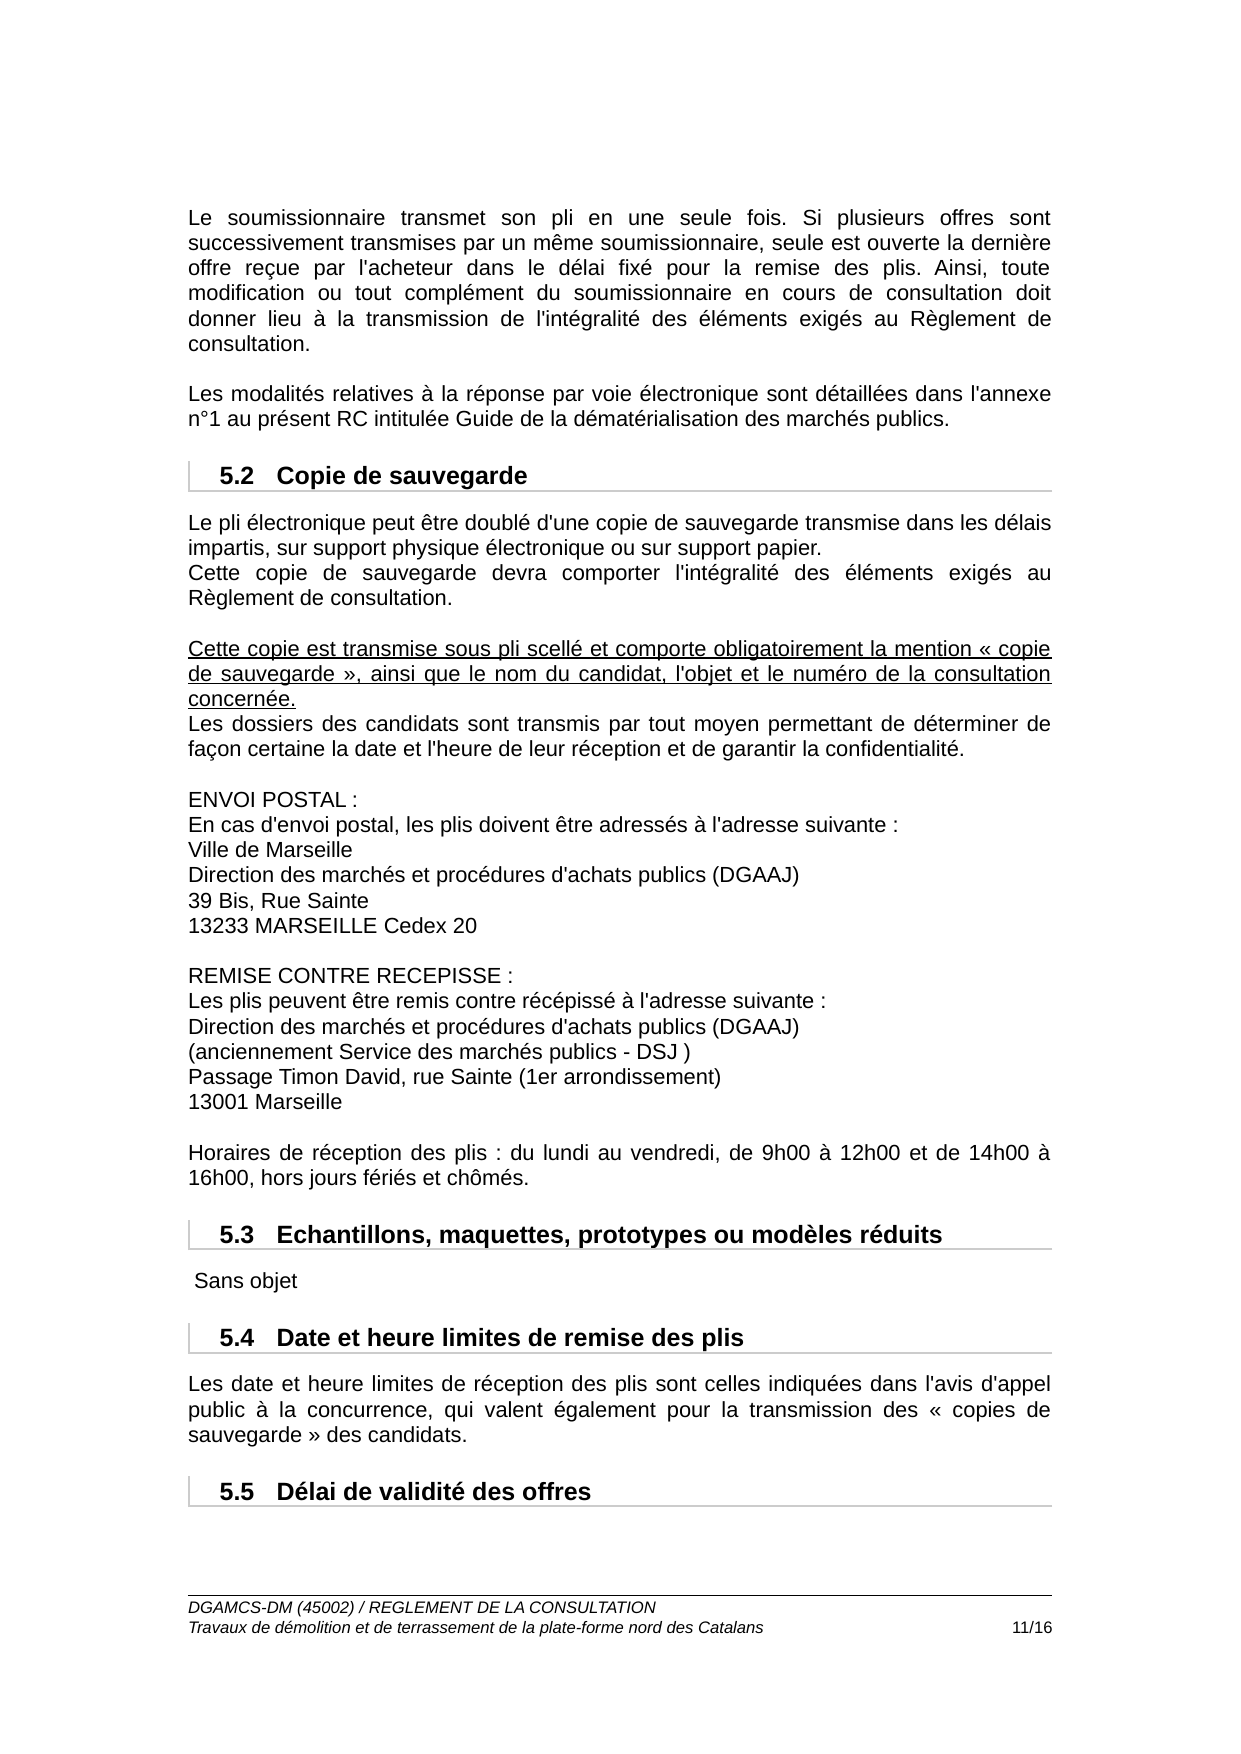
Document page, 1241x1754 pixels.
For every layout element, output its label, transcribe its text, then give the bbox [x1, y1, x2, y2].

text Les plis peuvent être remis contre récépissé à l'adresse suivante : [188, 988, 1052, 1014]
text Passage Timon David, rue Sainte (1er arrondissement) [188, 1064, 1052, 1089]
text REMISE CONTRE RECEPISSE : [188, 963, 1052, 988]
subtitle Copie de sauvegarde [190, 461, 1052, 490]
text Cette copie de sauvegarde devra comporter l'intégralité des éléments exigés au Règlement de consultation. [188, 560, 1052, 610]
subtitle Délai de validité des offres [190, 1476, 1052, 1505]
text Direction des marchés et procédures d'achats publics (DGAAJ) [188, 1014, 1052, 1039]
text Le pli électronique peut être doublé d'une copie de sauvegarde transmise dans les délais impartis, sur support physique électronique ou sur support papier. [188, 509, 1052, 560]
text ENVOI POSTAL : [188, 787, 1052, 812]
text Direction des marchés et procédures d'achats publics (DGAAJ) [188, 862, 1052, 888]
text 13001 Marseille [188, 1089, 1052, 1114]
text 13233 MARSEILLE Cedex 20 [188, 913, 1052, 938]
text Ville de Marseille [188, 837, 1052, 862]
text Cette copie est transmise sous pli scellé et comporte obligatoirement la mention « copie [188, 636, 1052, 657]
subtitle Date et heure limites de remise des plis [190, 1323, 1052, 1352]
text Horaires de réception des plis : du lundi au vendredi, de 9h00 à 12h00 et de 14h00 à 16h00, hors jours fériés et chômés. [188, 1140, 1052, 1190]
text Les modalités relatives à la réponse par voie électronique sont détaillées dans l'annexe n°1 au présent RC intitulée Guide de la dématérialisation des marchés publics. [188, 381, 1052, 431]
text Les date et heure limites de réception des plis sont celles indiquées dans l'avis d'appel public à la concurrence, qui valent également pour la transmission des « copies de sauvegarde » des candidats. [188, 1371, 1052, 1447]
text Sans objet [188, 1268, 1052, 1293]
text de sauvegarde », ainsi que le nom du candidat, l'objet et le numéro de la consultation [188, 659, 1052, 683]
text (anciennement Service des marchés publics - DSJ ) [188, 1039, 1052, 1064]
text En cas d'envoi postal, les plis doivent être adressés à l'adresse suivante : [188, 812, 1052, 837]
text concernée. [188, 684, 1052, 711]
text Le soumissionnaire transmet son pli en une seule fois. Si plusieurs offres sont successivement transmises par un même soumissionnaire, seule est ouverte la dernière offre reçue par l'acheteur dans le délai fixé pour la remise des plis. Ainsi, toute modification ou tout complément du soumissionnaire en cours de consultation doit donner lieu à la transmission de l'intégralité des éléments exigés au Règlement de consultation. [188, 204, 1052, 356]
subtitle Echantillons, maquettes, prototypes ou modèles réduits [188, 1219, 1052, 1248]
text 39 Bis, Rue Sainte [188, 888, 1052, 913]
text Les dossiers des candidats sont transmis par tout moyen permettant de déterminer de façon certaine la date et l'heure de leur réception et de garantir la confidentialité. [188, 711, 1052, 762]
